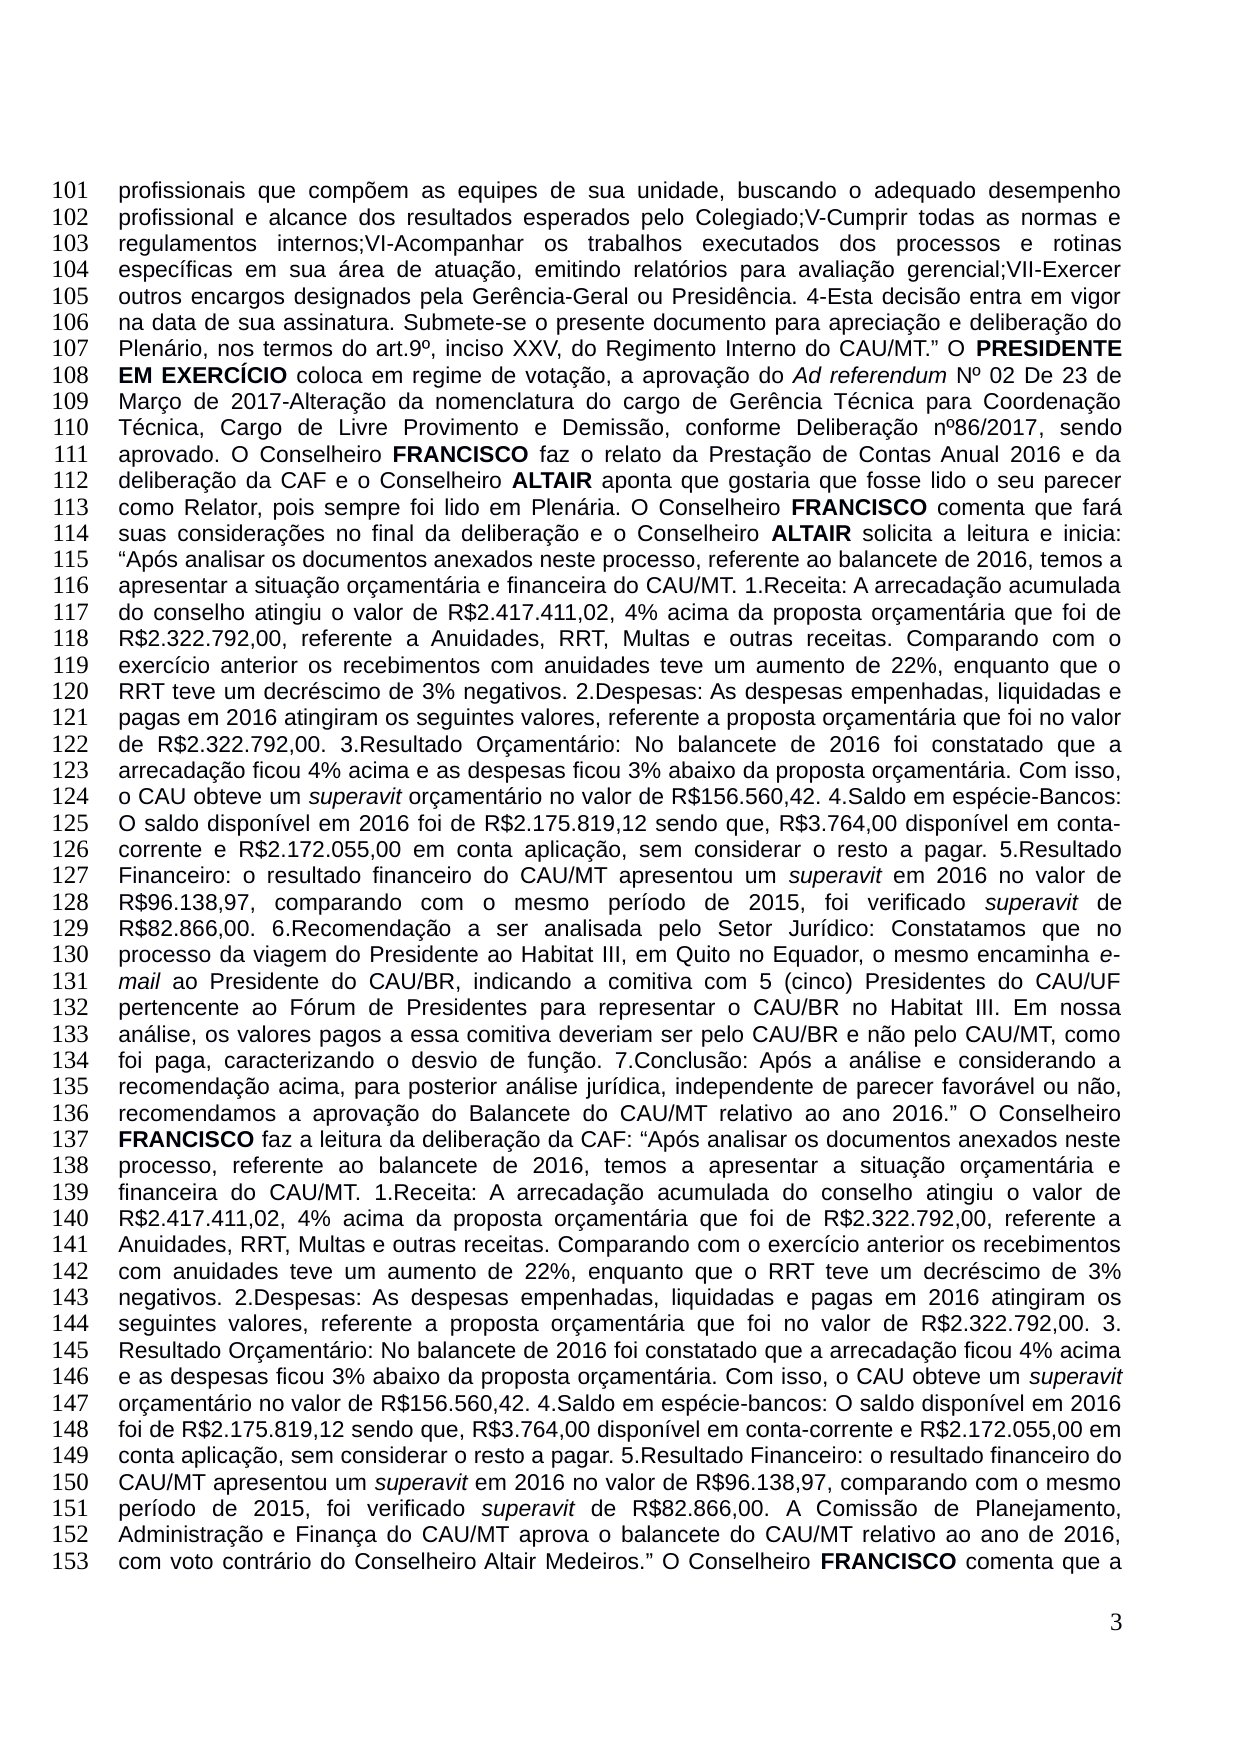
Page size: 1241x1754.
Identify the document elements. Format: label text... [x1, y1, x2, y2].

text profissionais que compõem as equipes de sua unidade, buscando o adequado desempenho profissional e alcance dos resultados esperados pelo Colegiado;V-Cumprir todas as normas e regulamentos internos;VI-Acompanhar os trabalhos executados dos processos e rotinas específicas em sua área de atuação, emitindo relatórios para avaliação gerencial;VII-Exercer outros encargos designados pela Gerência-Geral ou Presidência. 4-Esta decisão entra em vigor na data de sua assinatura. Submete-se o presente documento para apreciação e deliberação do Plenário, nos termos do art.9º, inciso XXV, do Regimento Interno do CAU/MT.” O PRESIDENTE EM EXERCÍCIO coloca em regime de votação, a aprovação do Ad referendum Nº 02 De 23 de Março de 2017-Alteração da nomenclatura do cargo de Gerência Técnica para Coordenação Técnica, Cargo de Livre Provimento e Demissão, conforme Deliberação nº86/2017, sendo aprovado. O Conselheiro FRANCISCO faz o relato da Prestação de Contas Anual 2016 e da deliberação da CAF e o Conselheiro ALTAIR aponta que gostaria que fosse lido o seu parecer como Relator, pois sempre foi lido em Plenária. O Conselheiro FRANCISCO comenta que fará suas considerações no final da deliberação e o Conselheiro ALTAIR solicita a leitura e inicia: “Após analisar os documentos anexados neste processo, referente ao balancete de 2016, temos a apresentar a situação orçamentária e financeira do CAU/MT. 1.Receita: A arrecadação acumulada do conselho atingiu o valor de R$2.417.411,02, 4% acima da proposta orçamentária que foi de R$2.322.792,00, referente a Anuidades, RRT, Multas e outras receitas. Comparando com o exercício anterior os recebimentos com anuidades teve um aumento de 22%, enquanto que o RRT teve um decréscimo de 3% negativos. 2.Despesas: As despesas empenhadas, liquidadas e pagas em 2016 atingiram os seguintes valores, referente a proposta orçamentária que foi no valor de R$2.322.792,00. 3.Resultado Orçamentário: No balancete de 2016 foi constatado que a arrecadação ficou 4% acima e as despesas ficou 3% abaixo da proposta orçamentária. Com isso, o CAU obteve um superavit orçamentário no valor de R$156.560,42. 4.Saldo em espécie-Bancos: O saldo disponível em 2016 foi de R$2.175.819,12 sendo que, R$3.764,00 disponível em conta-corrente e R$2.172.055,00 em conta aplicação, sem considerar o resto a pagar. 5.Resultado Financeiro: o resultado financeiro do CAU/MT apresentou um superavit em 2016 no valor de R$96.138,97, comparando com o mesmo período de 2015, foi verificado superavit de R$82.866,00. 6.Recomendação a ser analisada pelo Setor Jurídico: Constatamos que no processo da viagem do Presidente ao Habitat III, em Quito no Equador, o mesmo encaminha e-mail ao Presidente do CAU/BR, indicando a comitiva com 5 (cinco) Presidentes do CAU/UF pertencente ao Fórum de Presidentes para representar o CAU/BR no Habitat III. Em nossa análise, os valores pagos a essa comitiva deveriam ser pelo CAU/BR e não pelo CAU/MT, como foi paga, caracterizando o desvio de função. 7.Conclusão: Após a análise e considerando a recomendação acima, para posterior análise jurídica, independente de parecer favorável ou não, recomendamos a aprovação do Balancete do CAU/MT relativo ao ano 2016.” O Conselheiro FRANCISCO faz a leitura da deliberação da CAF: “Após analisar os documentos anexados neste processo, referente ao balancete de 2016, temos a apresentar a situação orçamentária e financeira do CAU/MT. 1.Receita: A arrecadação acumulada do conselho atingiu o valor de R$2.417.411,02, 4% acima da proposta orçamentária que foi de R$2.322.792,00, referente a Anuidades, RRT, Multas e outras receitas. Comparando com o exercício anterior os recebimentos com anuidades teve um aumento de 22%, enquanto que o RRT teve um decréscimo de 3% negativos. 2.Despesas: As despesas empenhadas, liquidadas e pagas em 2016 atingiram os seguintes valores, referente a proposta orçamentária que foi no valor de R$2.322.792,00. 3. Resultado Orçamentário: No balancete de 2016 foi constatado que a arrecadação ficou 4% acima e as despesas ficou 3% abaixo da proposta orçamentária. Com isso, o CAU obteve um superavit orçamentário no valor de R$156.560,42. 4.Saldo em espécie-bancos: O saldo disponível em 2016 foi de R$2.175.819,12 sendo que, R$3.764,00 disponível em conta-corrente e R$2.172.055,00 em conta aplicação, sem considerar o resto a pagar. 5.Resultado Financeiro: o resultado financeiro do CAU/MT apresentou um superavit em 2016 no valor de R$96.138,97, comparando com o mesmo período de 2015, foi verificado superavit de R$82.866,00. A Comissão de Planejamento, Administração e Finança do CAU/MT aprova o balancete do CAU/MT relativo ao ano de 2016, com voto contrário do Conselheiro Altair Medeiros.” O Conselheiro FRANCISCO comenta que a [118, 177, 1122, 1574]
